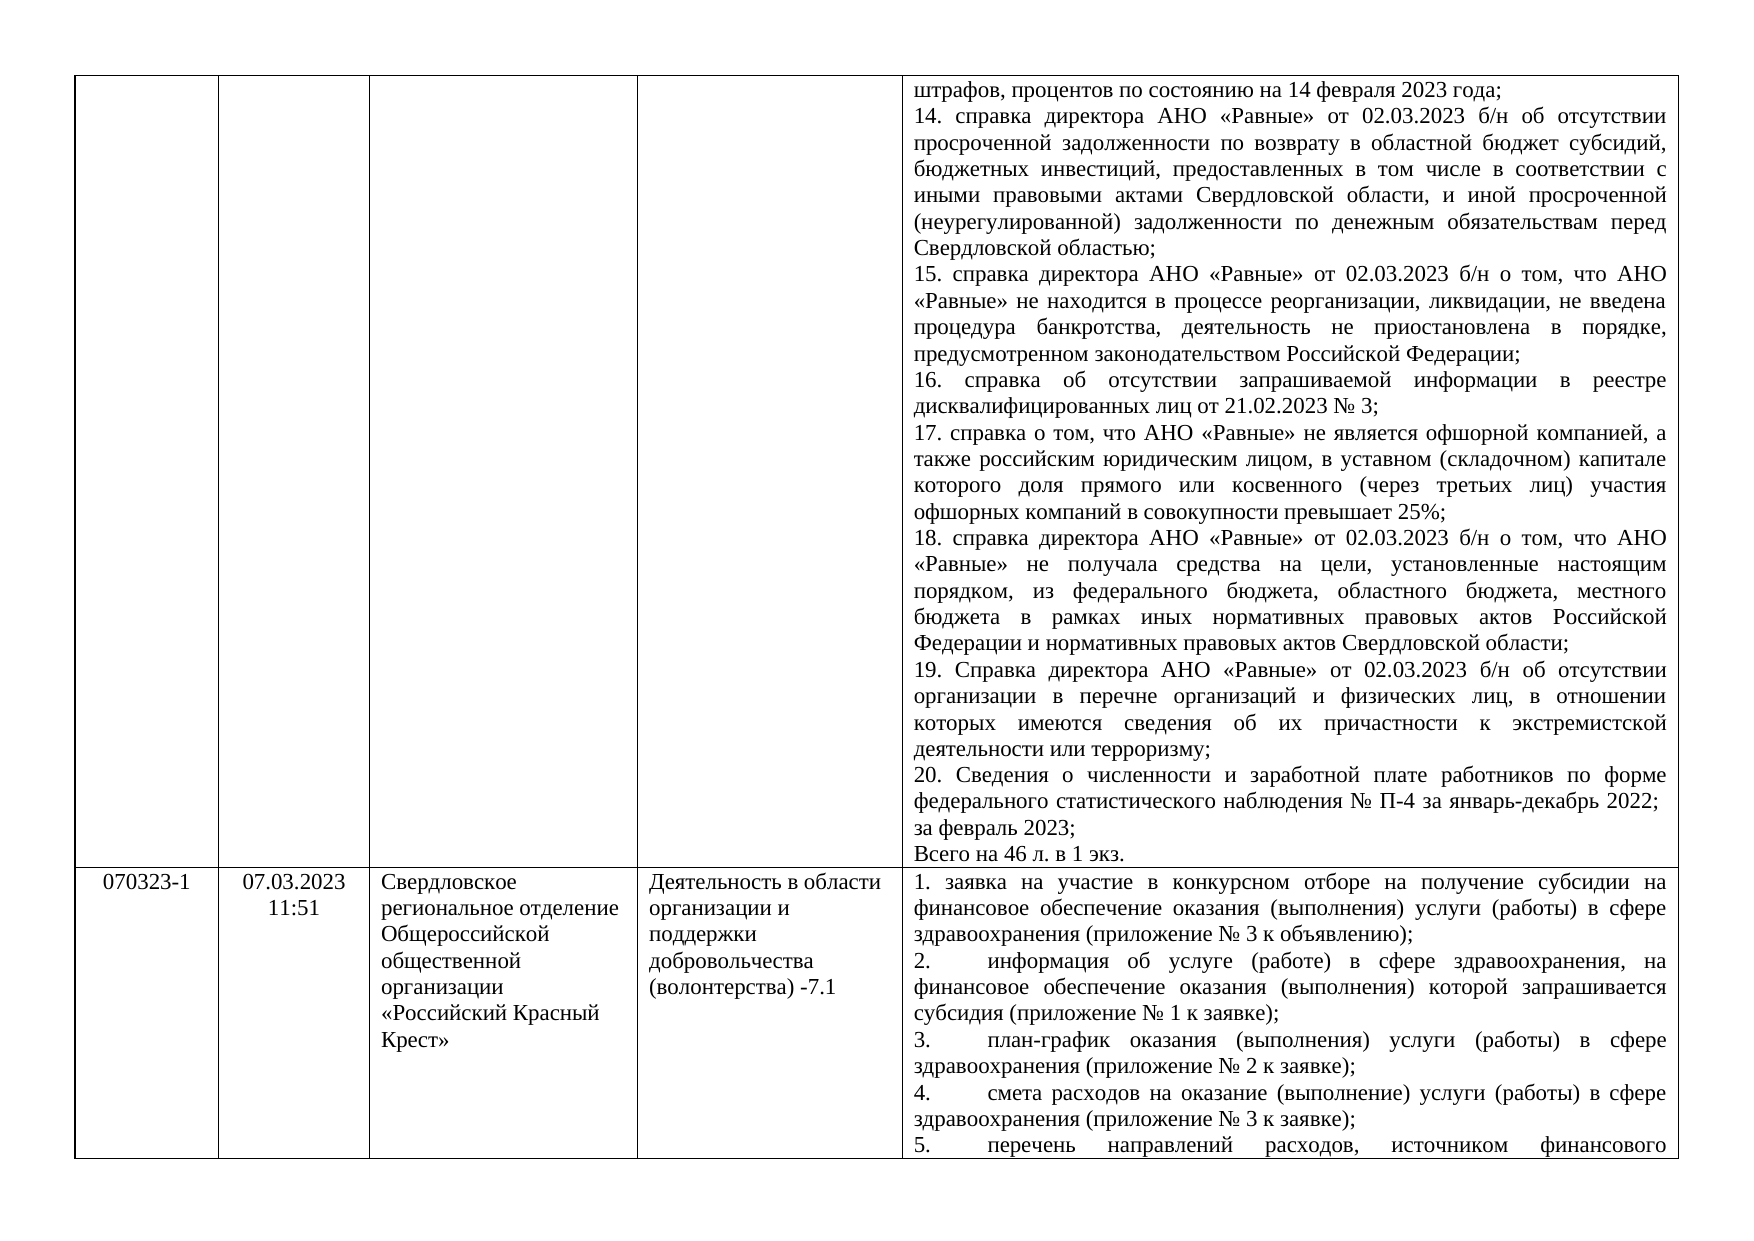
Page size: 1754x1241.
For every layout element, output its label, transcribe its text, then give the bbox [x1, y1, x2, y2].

table_cell [219, 76, 369, 867]
table_cell [638, 76, 902, 867]
table_cell Свердловское региональное отделение Общероссийской общественной организации «Российский Красный Крест» [370, 868, 637, 1158]
table_cell 070323-1 [76, 868, 218, 1158]
table_cell 07.03.2023 11:51 [219, 868, 369, 1158]
table_cell [76, 76, 218, 867]
table_cell штрафов, процентов по состоянию на 14 февраля 2023 года; 14. справка директора АНО «Равные» от 02.03.2023 б/н об отсутствии просроченной задолженности по возврату в областной бюджет субсидий, бюджетных инвестиций, предоставленных в том числе в соответствии с иными правовыми актами Свердловской области, и иной просроченной (неурегулированной) задолженности по денежным обязательствам перед Свердловской областью; 15. справка директора АНО «Равные» от 02.03.2023 б/н о том, что АНО «Равные» не находится в процессе реорганизации, ликвидации, не введена процедура банкротства, деятельность не приостановлена в порядке, предусмотренном законодательством Российской Федерации; 16. справка об отсутствии запрашиваемой информации в реестре дисквалифицированных лиц от 21.02.2023 № 3; 17. справка о том, что АНО «Равные» не является офшорной компанией, а также российским юридическим лицом, в уставном (складочном) капитале которого доля прямого или косвенного (через третьих лиц) участия офшорных компаний в совокупности превышает 25%; 18. справка директора АНО «Равные» от 02.03.2023 б/н о том, что АНО «Равные» не получала средства на цели, установленные настоящим порядком, из федерального бюджета, областного бюджета, местного бюджета в рамках иных нормативных правовых актов Российской Федерации и нормативных правовых актов Свердловской области; 19. Справка директора АНО «Равные» от 02.03.2023 б/н об отсутствии организации в перечне организаций и физических лиц, в отношении которых имеются сведения об их причастности к экстремистской деятельности или терроризму; 20. Сведения о численности и заработной плате работников по форме федерального статистического наблюдения № П-4 за январь-декабрь 2022; за февраль 2023; Всего на 46 л. в 1 экз. [903, 76, 1678, 867]
table_cell Деятельность в области организации и поддержки добровольчества (волонтерства) -7.1 [638, 868, 902, 1158]
table_cell [370, 76, 637, 867]
table_cell 1. заявка на участие в конкурсном отборе на получение субсидии на финансовое обеспечение оказания (выполнения) услуги (работы) в сфере здравоохранения (приложение № 3 к объявлению); 2. информация об услуге (работе) в сфере здравоохранения, на финансовое обеспечение оказания (выполнения) которой запрашивается субсидия (приложение № 1 к заявке); 3. план-график оказания (выполнения) услуги (работы) в сфере здравоохранения (приложение № 2 к заявке); 4. смета расходов на оказание (выполнение) услуги (работы) в сфере здравоохранения (приложение № 3 к заявке); 5. перечень направлений расходов, источником финансового [903, 868, 1678, 1158]
